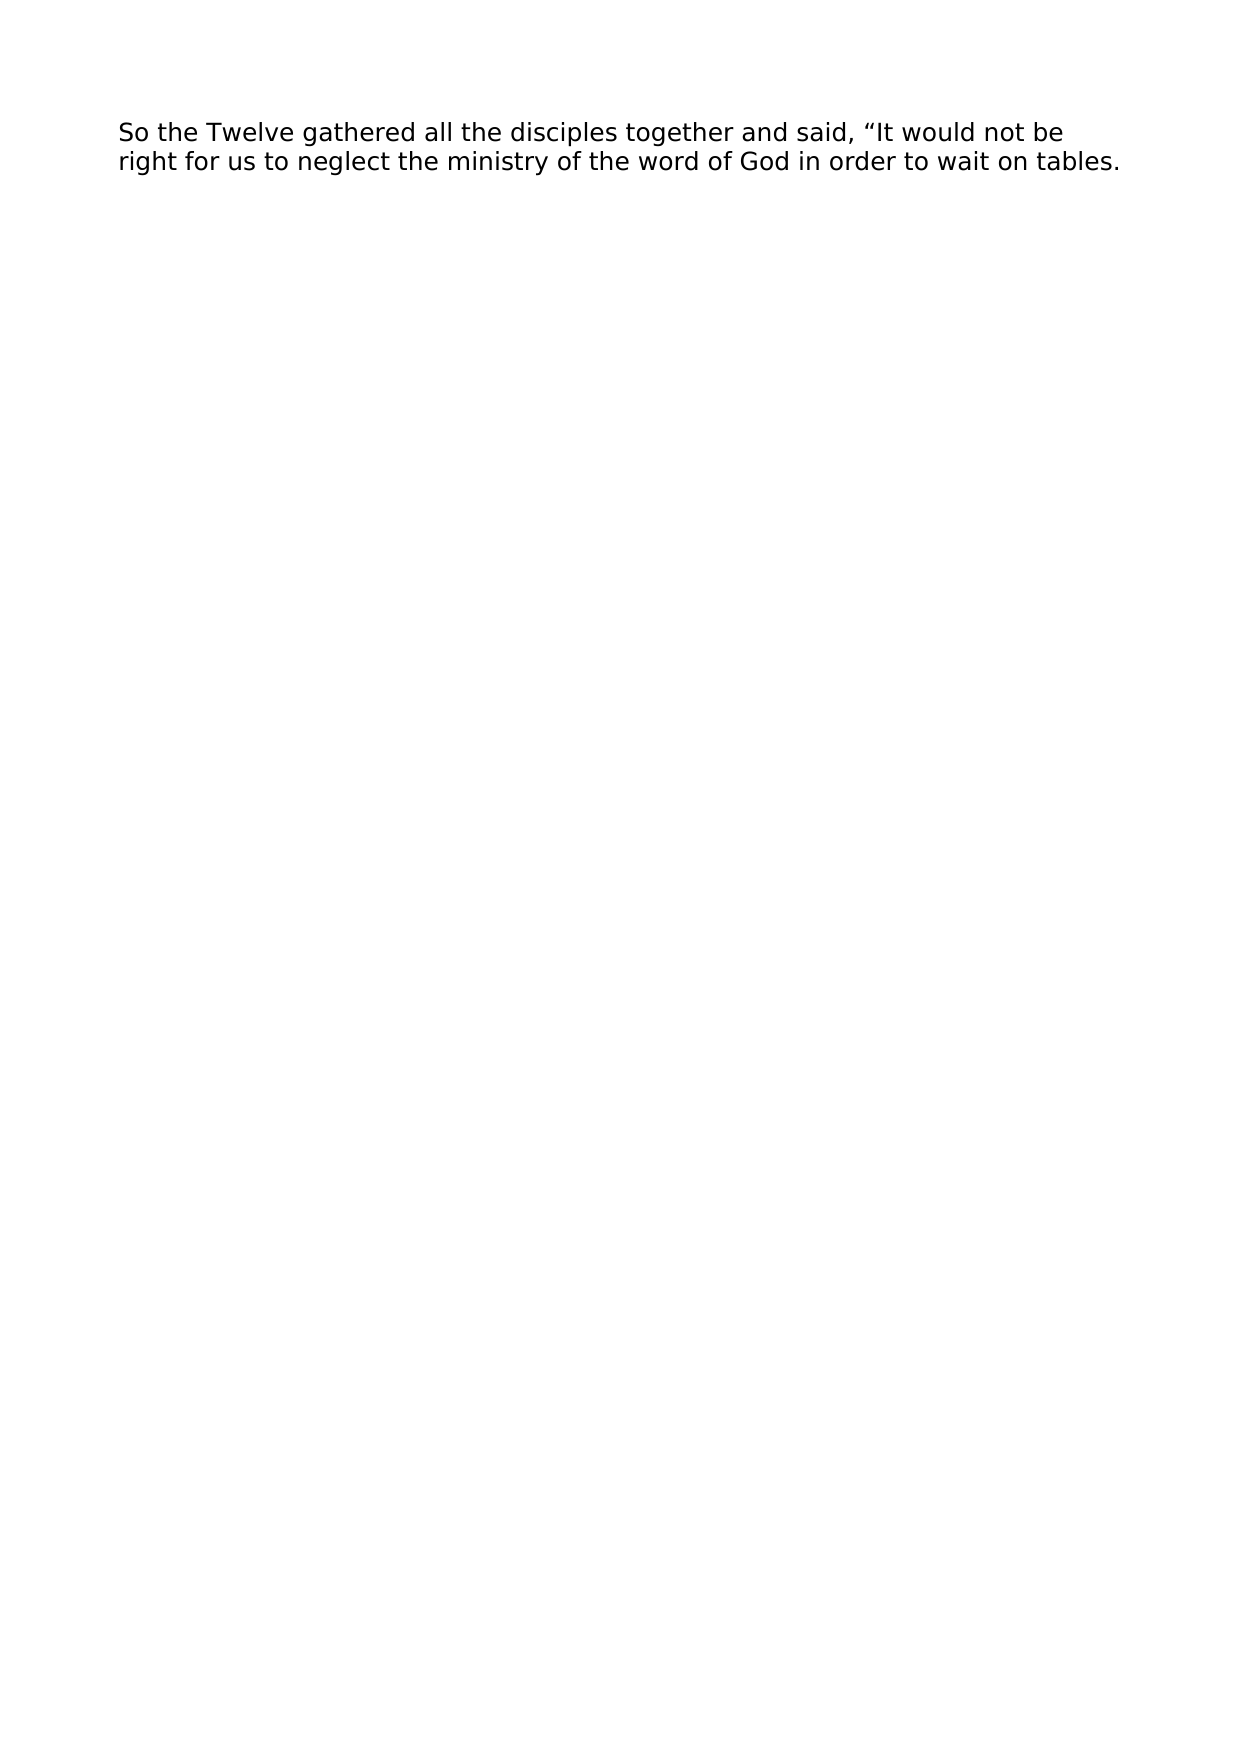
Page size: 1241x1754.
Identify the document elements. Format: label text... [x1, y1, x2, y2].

text So the Twelve gathered all the disciples together and said, “It would not be right for us to neglect the ministry of the word of God in order to wait on tables. [118, 118, 1122, 176]
